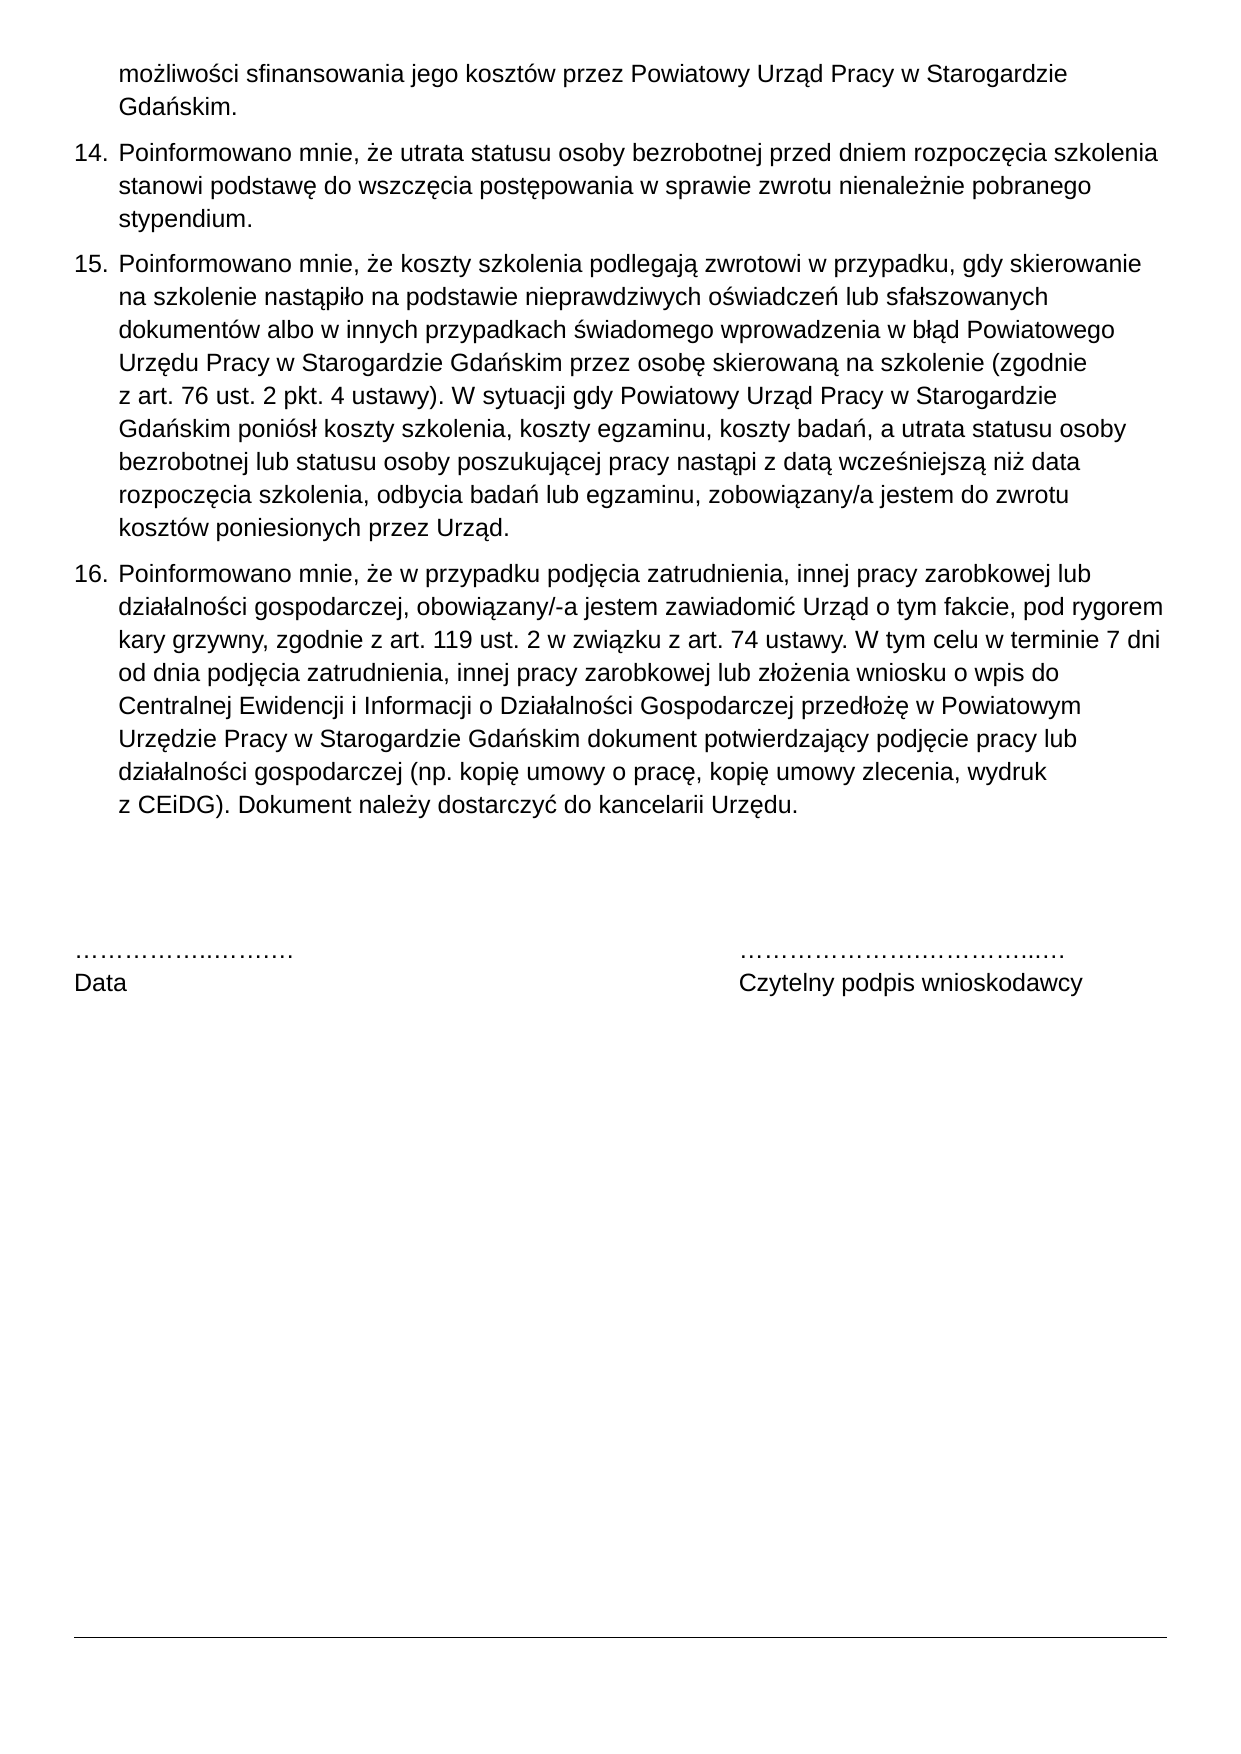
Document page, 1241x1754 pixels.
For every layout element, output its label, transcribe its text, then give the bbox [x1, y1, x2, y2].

list możliwości sfinansowania jego kosztów przez Powiatowy Urząd Pracy w Starogardzie Gdańskim. [74, 59, 1167, 121]
text Data Czytelny podpis wnioskodawcy [74, 968, 1167, 996]
list Poinformowano mnie, że koszty szkolenia podlegają zwrotowi w przypadku, gdy skierowanie na szkolenie nastąpiło na podstawie nieprawdziwych oświadczeń lub sfałszowanych dokumentów albo w innych przypadkach świadomego wprowadzenia w błąd Powiatowego Urzędu Pracy w Starogardzie Gdańskim przez osobę skierowaną na szkolenie (zgodnie z art. 76 ust. 2 pkt. 4 ustawy). W sytuacji gdy Powiatowy Urząd Pracy w Starogardzie Gdańskim poniósł koszty szkolenia, koszty egzaminu, koszty badań, a utrata statusu osoby bezrobotnej lub statusu osoby poszukującej pracy nastąpi z datą wcześniejszą niż data rozpoczęcia szkolenia, odbycia badań lub egzaminu, zobowiązany/a jestem do zwrotu kosztów poniesionych przez Urząd. [74, 249, 1167, 542]
text ……………..…….… ………………….…………...… [74, 934, 1167, 963]
list Poinformowano mnie, że utrata statusu osoby bezrobotnej przed dniem rozpoczęcia szkolenia stanowi podstawę do wszczęcia postępowania w sprawie zwrotu nienależnie pobranego stypendium. [74, 138, 1167, 232]
list Poinformowano mnie, że w przypadku podjęcia zatrudnienia, innej pracy zarobkowej lub działalności gospodarczej, obowiązany/-a jestem zawiadomić Urząd o tym fakcie, pod rygorem kary grzywny, zgodnie z art. 119 ust. 2 w związku z art. 74 ustawy. W tym celu w terminie 7 dni od dnia podjęcia zatrudnienia, innej pracy zarobkowej lub złożenia wniosku o wpis do Centralnej Ewidencji i Informacji o Działalności Gospodarczej przedłożę w Powiatowym Urzędzie Pracy w Starogardzie Gdańskim dokument potwierdzający podjęcie pracy lub działalności gospodarczej (np. kopię umowy o pracę, kopię umowy zlecenia, wydruk z CEiDG). Dokument należy dostarczyć do kancelarii Urzędu. [74, 559, 1167, 819]
